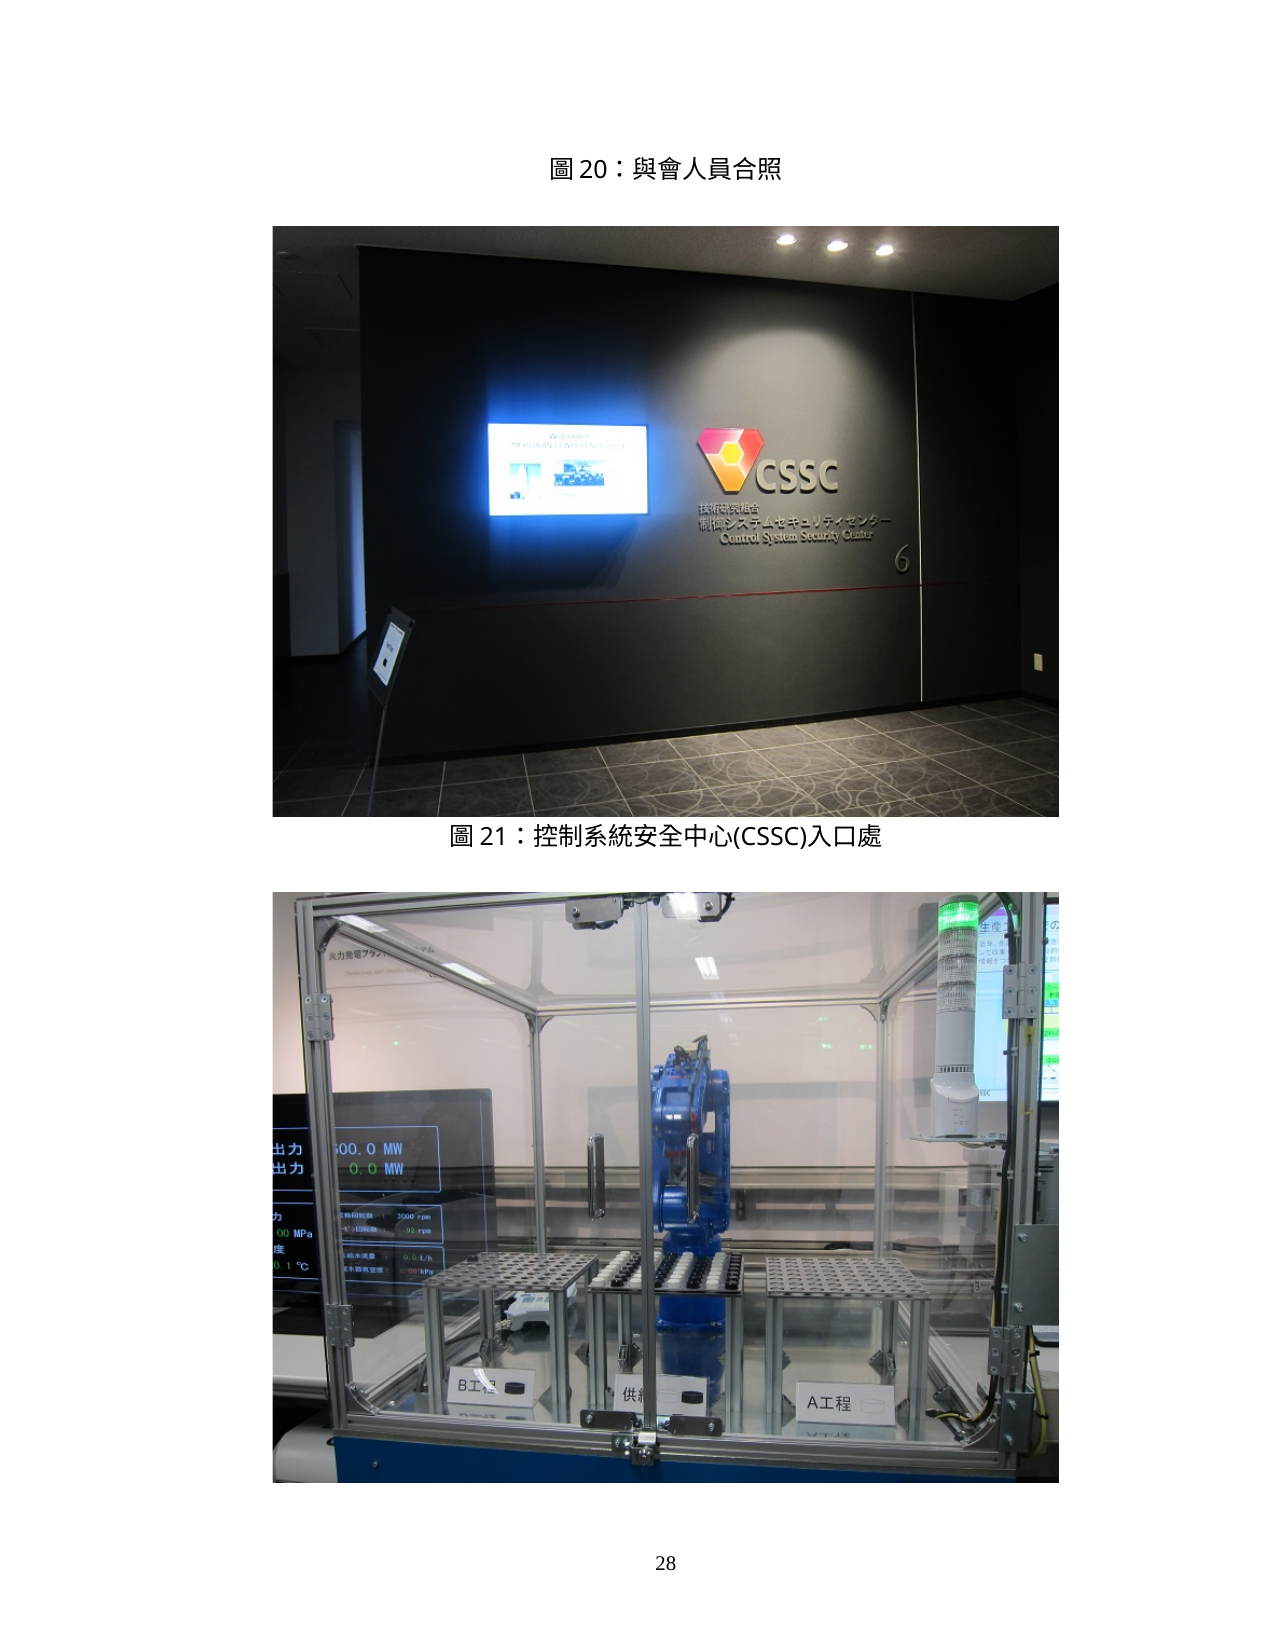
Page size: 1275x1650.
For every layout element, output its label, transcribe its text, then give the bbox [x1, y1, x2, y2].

text 圖20：與會人員合照 [187, 150, 1144, 186]
picture [272, 226, 1059, 817]
picture [272, 892, 1059, 1483]
text 圖21：控制系統安全中心(CSSC)入口處 [187, 816, 1144, 853]
